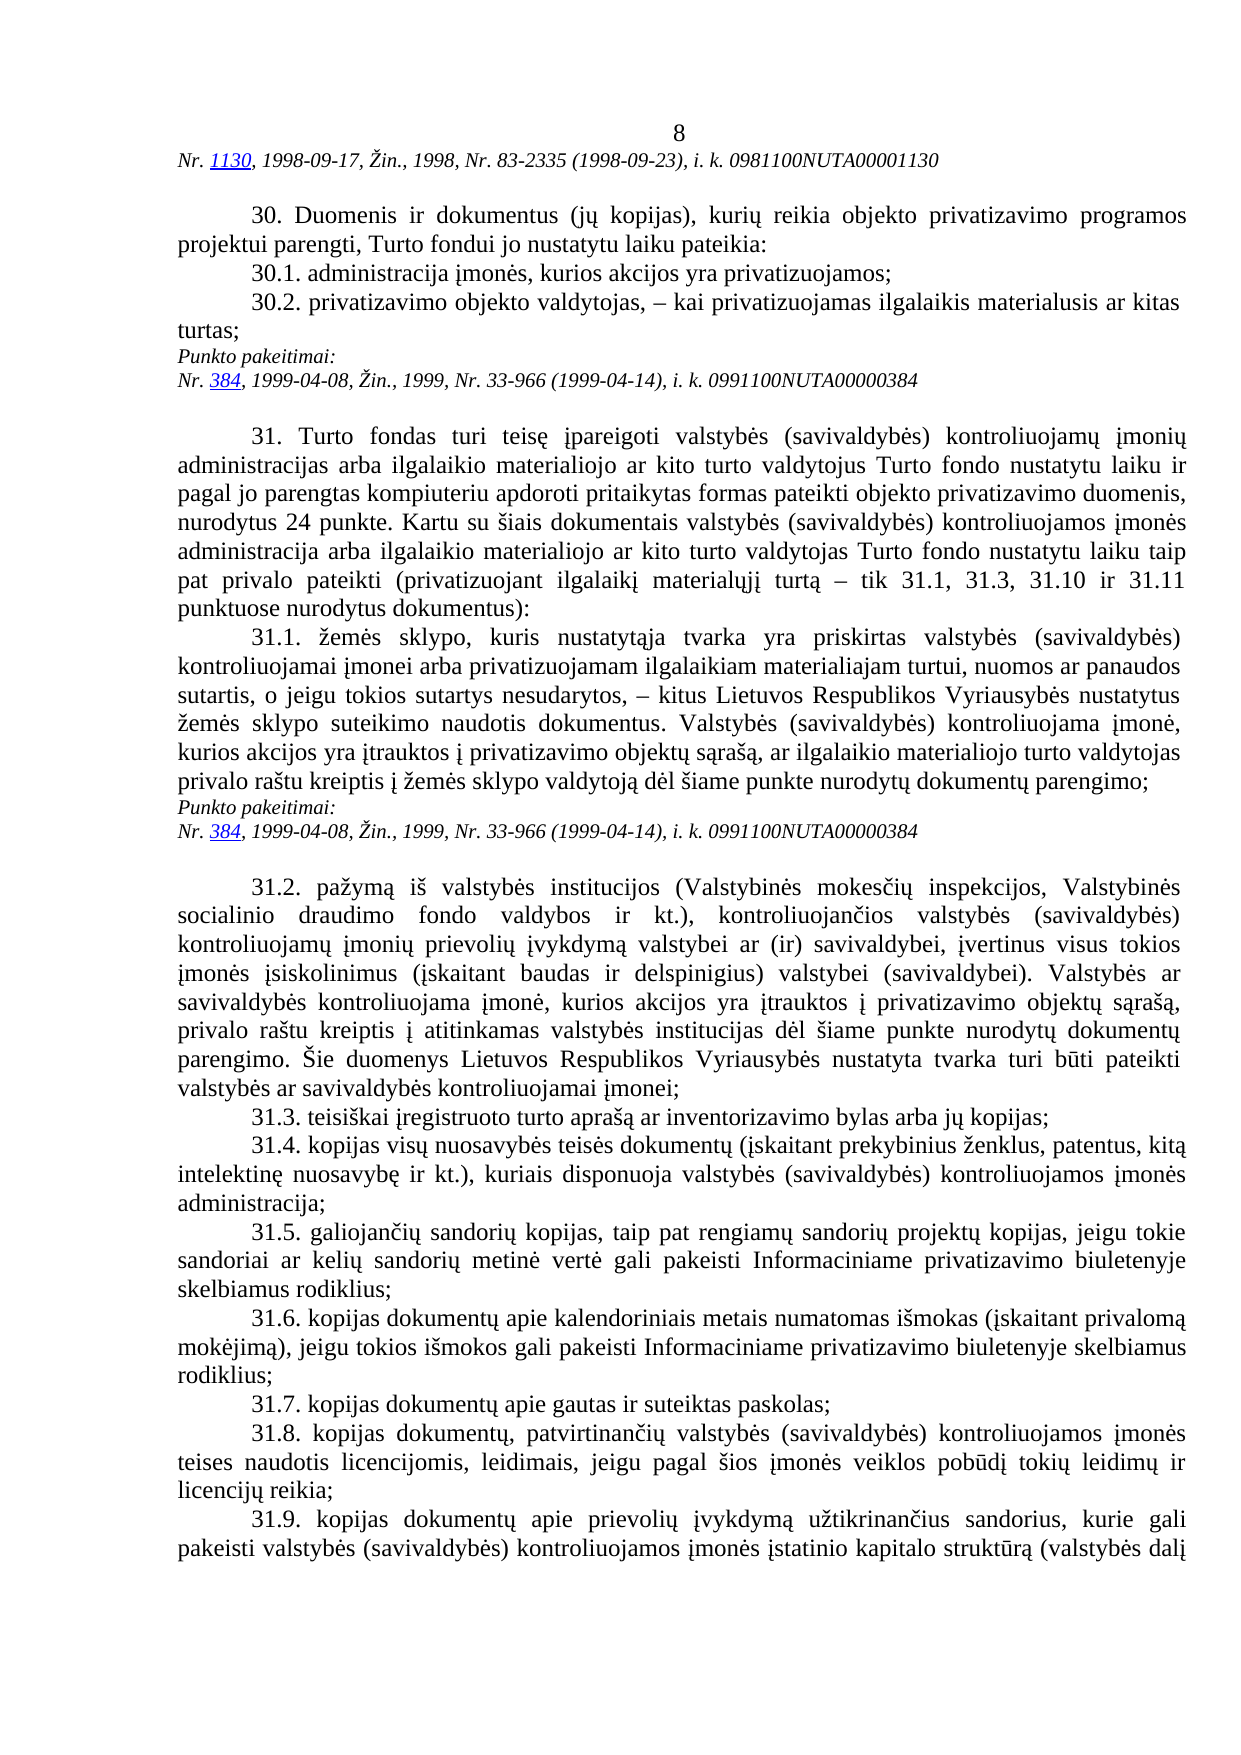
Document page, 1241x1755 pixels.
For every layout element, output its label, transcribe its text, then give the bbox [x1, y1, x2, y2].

text 31.5. galiojančių sandorių kopijas, taip pat rengiamų sandorių projektų kopijas, jeigu tokie sandoriai ar kelių sandorių metinė vertė gali pakeisti Informaciniame privatizavimo biuletenyje skelbiamus rodiklius; [177, 1217, 1187, 1303]
text 31.3. teisiškai įregistruoto turto aprašą ar inventorizavimo bylas arba jų kopijas; [177, 1102, 1187, 1130]
text 31.1. žemės sklypo, kuris nustatytąja tvarka yra priskirtas valstybės (savivaldybės) kontroliuojamai įmonei arba privatizuojamam ilgalaikiam materialiajam turtui, nuomos ar panaudos sutartis, o jeigu tokios sutartys nesudarytos, – kitus Lietuvos Respublikos Vyriausybės nustatytus žemės sklypo suteikimo naudotis dokumentus. Valstybės (savivaldybės) kontroliuojama įmonė, kurios akcijos yra įtrauktos į privatizavimo objektų sąrašą, ar ilgalaikio materialiojo turto valdytojas privalo raštu kreiptis į žemės sklypo valdytoją dėl šiame punkte nurodytų dokumentų parengimo; [177, 622, 1181, 795]
text 30. Duomenis ir dokumentus (jų kopijas), kurių reikia objekto privatizavimo programos projektui parengti, Turto fondui jo nustatytu laiku pateikia: [177, 200, 1187, 258]
text 31.7. kopijas dokumentų apie gautas ir suteiktas paskolas; [177, 1389, 1187, 1418]
text 30.1. administracija įmonės, kurios akcijos yra privatizuojamos; [177, 258, 1187, 287]
text Punkto pakeitimai: [177, 795, 1181, 819]
text Punkto pakeitimai: [177, 344, 1181, 368]
text 31.4. kopijas visų nuosavybės teisės dokumentų (įskaitant prekybinius ženklus, patentus, kitą intelektinę nuosavybę ir kt.), kuriais disponuoja valstybės (savivaldybės) kontroliuojamos įmonės administracija; [177, 1130, 1187, 1217]
text Nr. 1130, 1998-09-17, Žin., 1998, Nr. 83-2335 (1998-09-23), i. k. 0981100NUTA00001130 [177, 148, 1181, 172]
text 31. Turto fondas turi teisę įpareigoti valstybės (savivaldybės) kontroliuojamų įmonių administracijas arba ilgalaikio materialiojo ar kito turto valdytojus Turto fondo nustatytu laiku ir pagal jo parengtas kompiuteriu apdoroti pritaikytas formas pateikti objekto privatizavimo duomenis, nurodytus 24 punkte. Kartu su šiais dokumentais valstybės (savivaldybės) kontroliuojamos įmonės administracija arba ilgalaikio materialiojo ar kito turto valdytojas Turto fondo nustatytu laiku taip pat privalo pateikti (privatizuojant ilgalaikį materialųjį turtą – tik 31.1, 31.3, 31.10 ir 31.11 punktuose nurodytus dokumentus): [177, 421, 1187, 622]
text Nr. 384, 1999-04-08, Žin., 1999, Nr. 33-966 (1999-04-14), i. k. 0991100NUTA00000384 [177, 819, 1181, 843]
text 31.9. kopijas dokumentų apie prievolių įvykdymą užtikrinančius sandorius, kurie gali pakeisti valstybės (savivaldybės) kontroliuojamos įmonės įstatinio kapitalo struktūrą (valstybės dalį [177, 1504, 1187, 1562]
text 31.6. kopijas dokumentų apie kalendoriniais metais numatomas išmokas (įskaitant privalomą mokėjimą), jeigu tokios išmokos gali pakeisti Informaciniame privatizavimo biuletenyje skelbiamus rodiklius; [177, 1303, 1187, 1389]
text 31.2. pažymą iš valstybės institucijos (Valstybinės mokesčių inspekcijos, Valstybinės socialinio draudimo fondo valdybos ir kt.), kontroliuojančios valstybės (savivaldybės) kontroliuojamų įmonių prievolių įvykdymą valstybei ar (ir) savivaldybei, įvertinus visus tokios įmonės įsiskolinimus (įskaitant baudas ir delspinigius) valstybei (savivaldybei). Valstybės ar savivaldybės kontroliuojama įmonė, kurios akcijos yra įtrauktos į privatizavimo objektų sąrašą, privalo raštu kreiptis į atitinkamas valstybės institucijas dėl šiame punkte nurodytų dokumentų parengimo. Šie duomenys Lietuvos Respublikos Vyriausybės nustatyta tvarka turi būti pateikti valstybės ar savivaldybės kontroliuojamai įmonei; [177, 872, 1181, 1102]
text 31.8. kopijas dokumentų, patvirtinančių valstybės (savivaldybės) kontroliuojamos įmonės teises naudotis licencijomis, leidimais, jeigu pagal šios įmonės veiklos pobūdį tokių leidimų ir licencijų reikia; [177, 1418, 1187, 1504]
text 30.2. privatizavimo objekto valdytojas, – kai privatizuojamas ilgalaikis materialusis ar kitas turtas; [177, 287, 1181, 344]
text Nr. 384, 1999-04-08, Žin., 1999, Nr. 33-966 (1999-04-14), i. k. 0991100NUTA00000384 [177, 368, 1181, 392]
